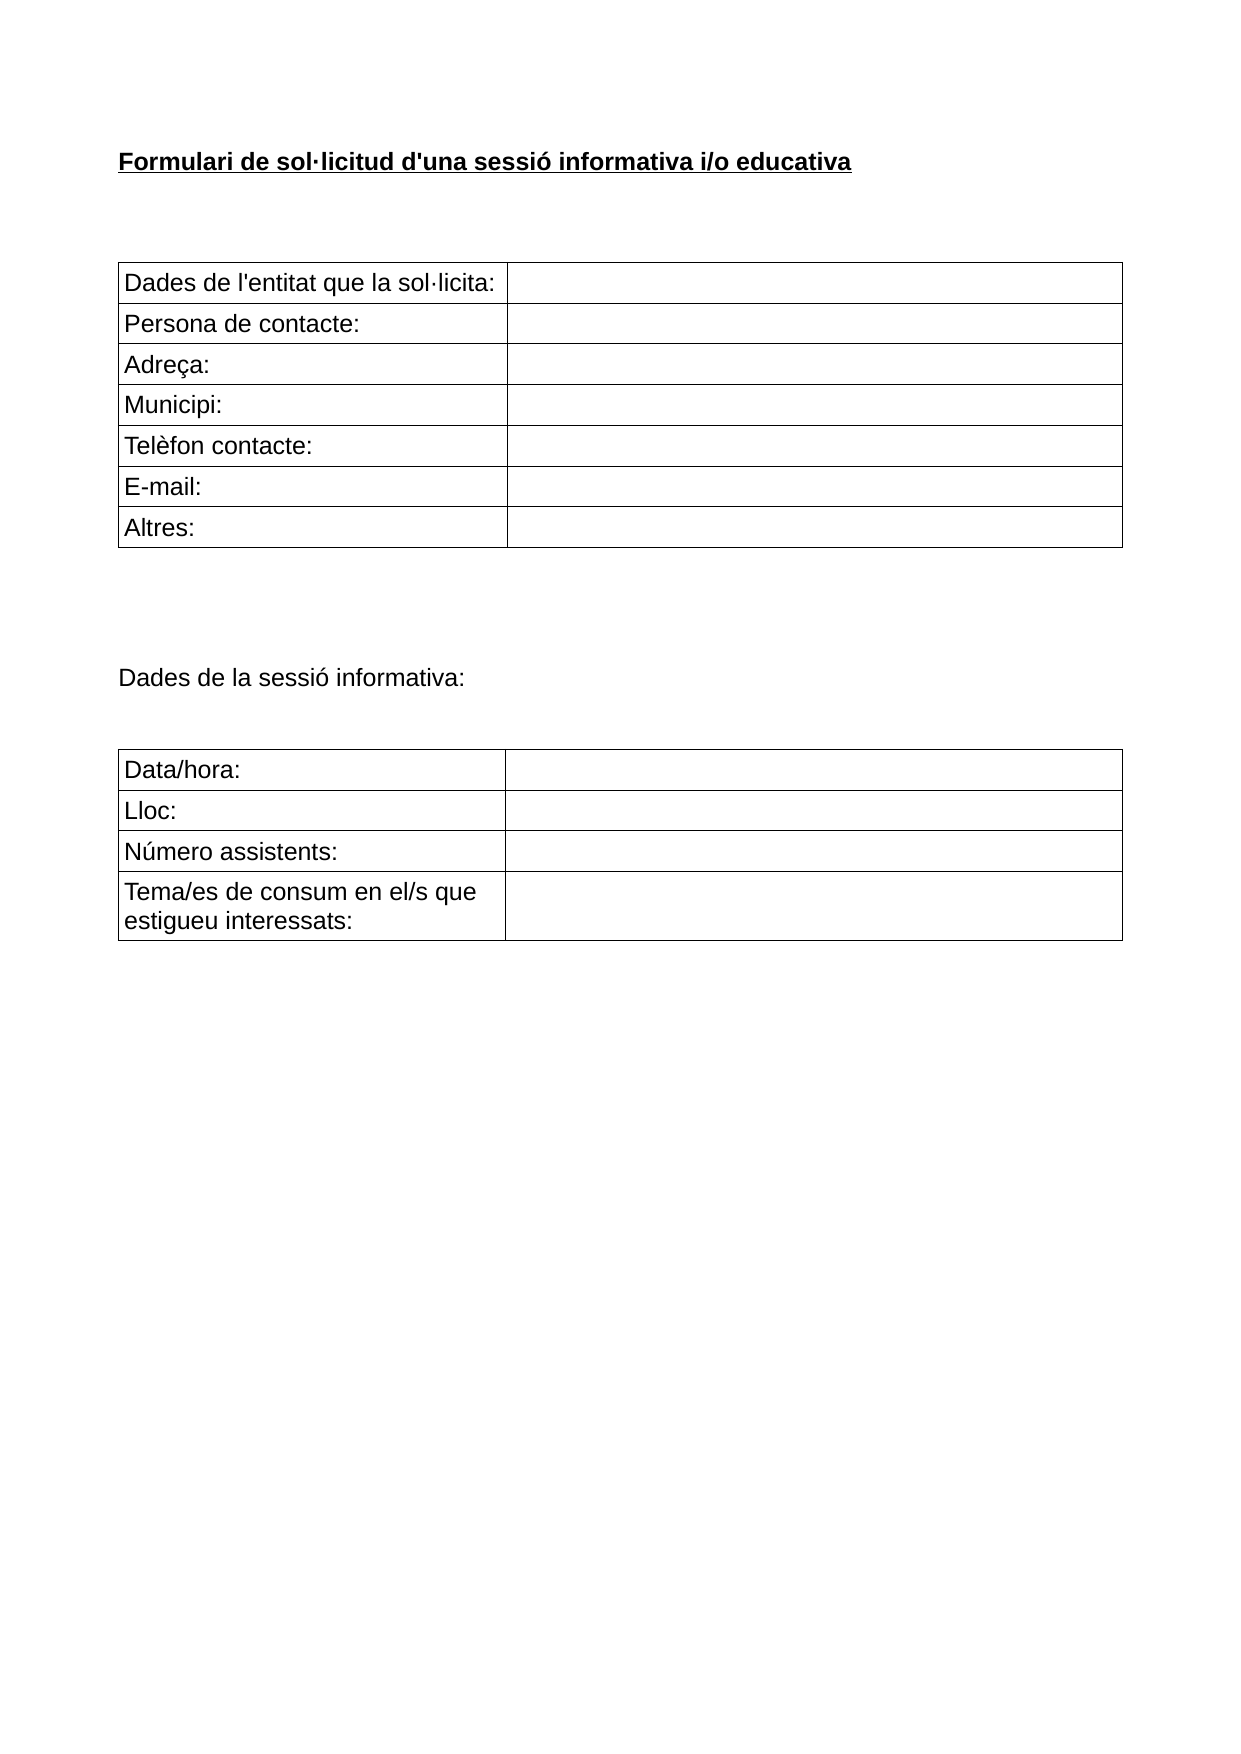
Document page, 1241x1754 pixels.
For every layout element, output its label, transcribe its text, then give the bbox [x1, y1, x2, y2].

text Dades de la sessió informativa: [118, 662, 1122, 691]
table_cell Persona de contacte: [119, 304, 507, 343]
table_header [506, 750, 1122, 789]
table_cell [508, 304, 1122, 343]
table_cell [506, 831, 1122, 871]
table_cell [506, 872, 1122, 940]
table_cell [508, 507, 1122, 547]
table_cell E-mail: [119, 467, 507, 506]
table_cell [508, 385, 1122, 425]
table_cell Municipi: [119, 385, 507, 425]
table_header [508, 263, 1122, 303]
text Formulari de sol·licitud d'una sessió informativa i/o educativa [118, 147, 1122, 176]
table_cell [506, 791, 1122, 830]
table_cell [508, 426, 1122, 466]
table_cell Número assistents: [119, 831, 505, 871]
table_header Dades de l'entitat que la sol·licita: [119, 263, 507, 303]
table_cell Lloc: [119, 791, 505, 830]
table_cell Adreça: [119, 344, 507, 384]
table_cell Altres: [119, 507, 507, 547]
table_cell Telèfon contacte: [119, 426, 507, 466]
table_cell [508, 344, 1122, 384]
table_cell [508, 467, 1122, 506]
table_header Data/hora: [119, 750, 505, 789]
table_cell Tema/es de consum en el/s que estigueu interessats: [119, 872, 505, 940]
